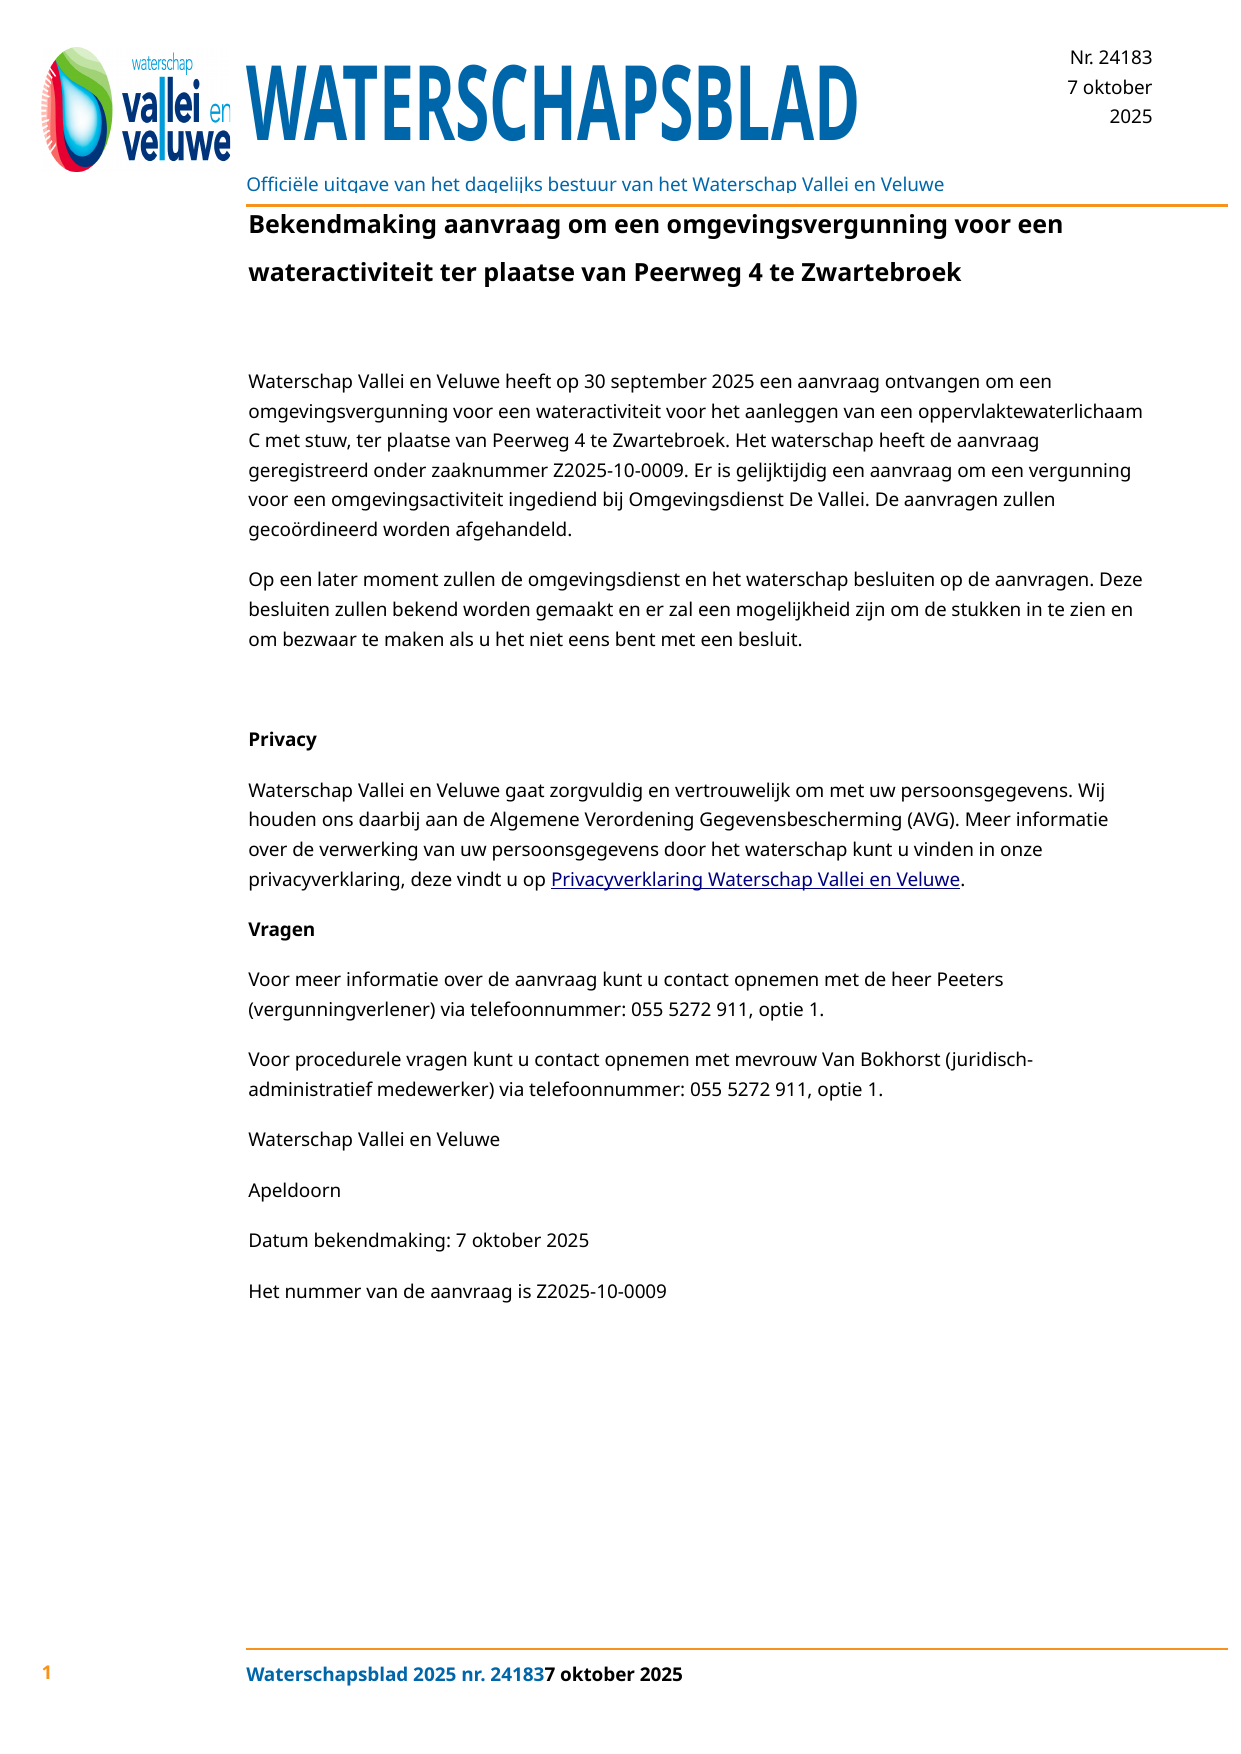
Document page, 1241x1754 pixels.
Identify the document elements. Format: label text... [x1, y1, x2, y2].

text Waterschap Vallei en Veluwe [248, 1127, 1152, 1152]
text Waterschap Vallei en Veluwe heeft op 30 september 2025 een aanvraag ontvangen om een omgevingsvergunning voor een wateractiviteit voor het aanleggen van een oppervlaktewaterlichaam C met stuw, ter plaatse van Peerweg 4 te Zwartebroek. Het waterschap heeft de aanvraag geregistreerd onder zaaknummer Z2025-10-0009. Er is gelijktijdig een aanvraag om een vergunning voor een omgevingsactiviteit ingediend bij Omgevingsdienst De Vallei. De aanvragen zullen gecoördineerd worden afgehandeld. [248, 368, 1152, 542]
text Het nummer van de aanvraag is Z2025-10-0009 [248, 1278, 1152, 1304]
text Voor meer informatie over de aanvraag kunt u contact opnemen met de heer Peeters (vergunningverlener) via telefoonnummer: 055 5272 911, optie 1. [248, 967, 1152, 1022]
text Apeldoorn [248, 1177, 1152, 1203]
text Waterschap Vallei en Veluwe gaat zorgvuldig en vertrouwelijk om met uw persoonsgegevens. Wij houden ons daarbij aan de Algemene Verordening Gegevensbescherming (AVG). Meer informatie over de verwerking van uw persoonsgegevens door het waterschap kunt u vinden in onze privacyverklaring, deze vindt u op Privacyverklaring Waterschap Vallei en Veluwe. [248, 777, 1152, 892]
text Vragen [248, 916, 1152, 942]
text Datum bekendmaking: 7 oktober 2025 [248, 1227, 1152, 1253]
text Privacy [248, 727, 1152, 752]
text Op een later moment zullen de omgevingsdienst en het waterschap besluiten op de aanvragen. Deze besluiten zullen bekend worden gemaakt en er zal een mogelijkheid zijn om de stukken in te zien en om bezwaar te maken als u het niet eens bent met een besluit. [248, 567, 1152, 652]
text Bekendmaking aanvraag om een omgevingsvergunning voor een wateractiviteit ter plaatse van Peerweg 4 te Zwartebroek [248, 207, 1152, 288]
text Voor procedurele vragen kunt u contact opnemen met mevrouw Van Bokhorst (juridisch-administratief medewerker) via telefoonnummer: 055 5272 911, optie 1. [248, 1047, 1152, 1102]
picture [41, 47, 231, 172]
